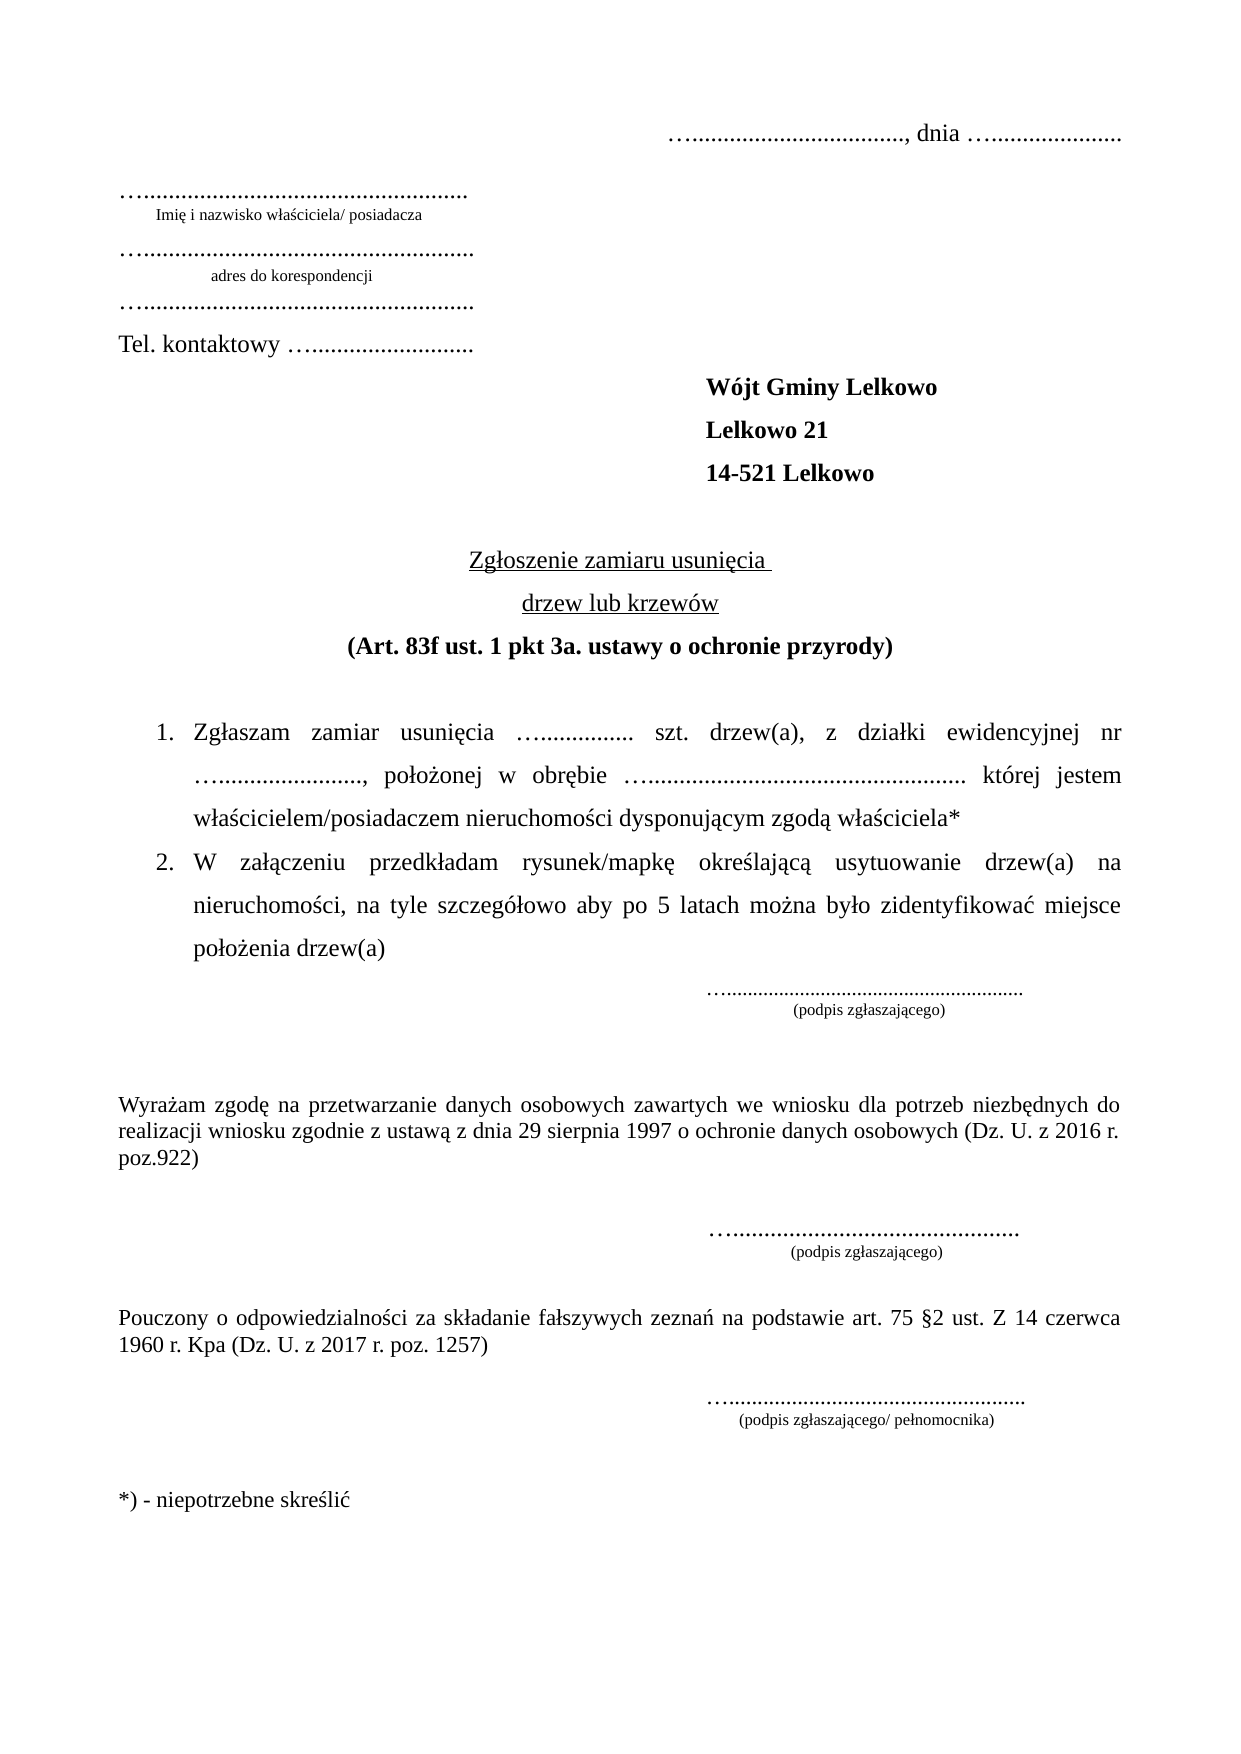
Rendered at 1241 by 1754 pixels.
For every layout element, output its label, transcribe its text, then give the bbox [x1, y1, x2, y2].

text adres do korespondencji [118, 262, 1122, 286]
text ….................................................... [118, 176, 1122, 204]
text (podpis zgłaszającego/ pełnomocnika) [706, 1410, 1121, 1429]
text Wyrażam zgodę na przetwarzanie danych osobowych zawartych we wniosku dla potrzeb niezbędnych do realizacji wniosku zgodnie z ustawą z dnia 29 sierpnia 1997 o ochronie danych osobowych (Dz. U. z 2016 r. poz.922) [118, 1091, 1122, 1170]
text 14-521 Lelkowo [706, 458, 1122, 487]
text drzew lub krzewów [118, 588, 1122, 617]
text …..................................................... [118, 286, 1122, 315]
text Zgłoszenie zamiaru usunięcia [118, 545, 1122, 573]
text ….............................................. [707, 1213, 1122, 1242]
text *) - niepotrzebne skreślić [118, 1486, 1121, 1513]
text Lelkowo 21 [706, 415, 1122, 444]
text Pouczony o odpowiedzialności za składanie fałszywych zeznań na podstawie art. 75 §2 ust. Z 14 czerwca 1960 r. Kpa (Dz. U. z 2017 r. poz. 1257) [118, 1304, 1122, 1357]
text …..................................................... [118, 233, 1122, 262]
text …......................................................... [706, 976, 1122, 1000]
text (podpis zgłaszającego) [706, 1000, 1122, 1019]
text Tel. kontaktowy ….......................... [118, 329, 1122, 358]
text Wójt Gminy Lelkowo [706, 372, 1122, 401]
text Imię i nazwisko właściciela/ posiadacza [118, 204, 1122, 223]
list W załączeniu przedkładam rysunek/mapkę określającą usytuowanie drzew(a) na nieruchomości, na tyle szczegółowo aby po 5 latach można było zidentyfikować miejsce położenia drzew(a) [156, 847, 1122, 962]
text (podpis zgłaszającego) [707, 1242, 1122, 1261]
text ….................................................... [706, 1383, 1124, 1410]
text (Art. 83f ust. 1 pkt 3a. ustawy o ochronie przyrody) [118, 631, 1122, 660]
text ….................................., dnia …..................... [118, 118, 1122, 147]
list Zgłaszam zamiar usunięcia …............... szt. drzew(a), z działki ewidencyjnej nr …......................., położonej w obrębie …................................................... której jestem właścicielem/posiadaczem nieruchomości dysponującym zgodą właściciela* [156, 717, 1122, 832]
